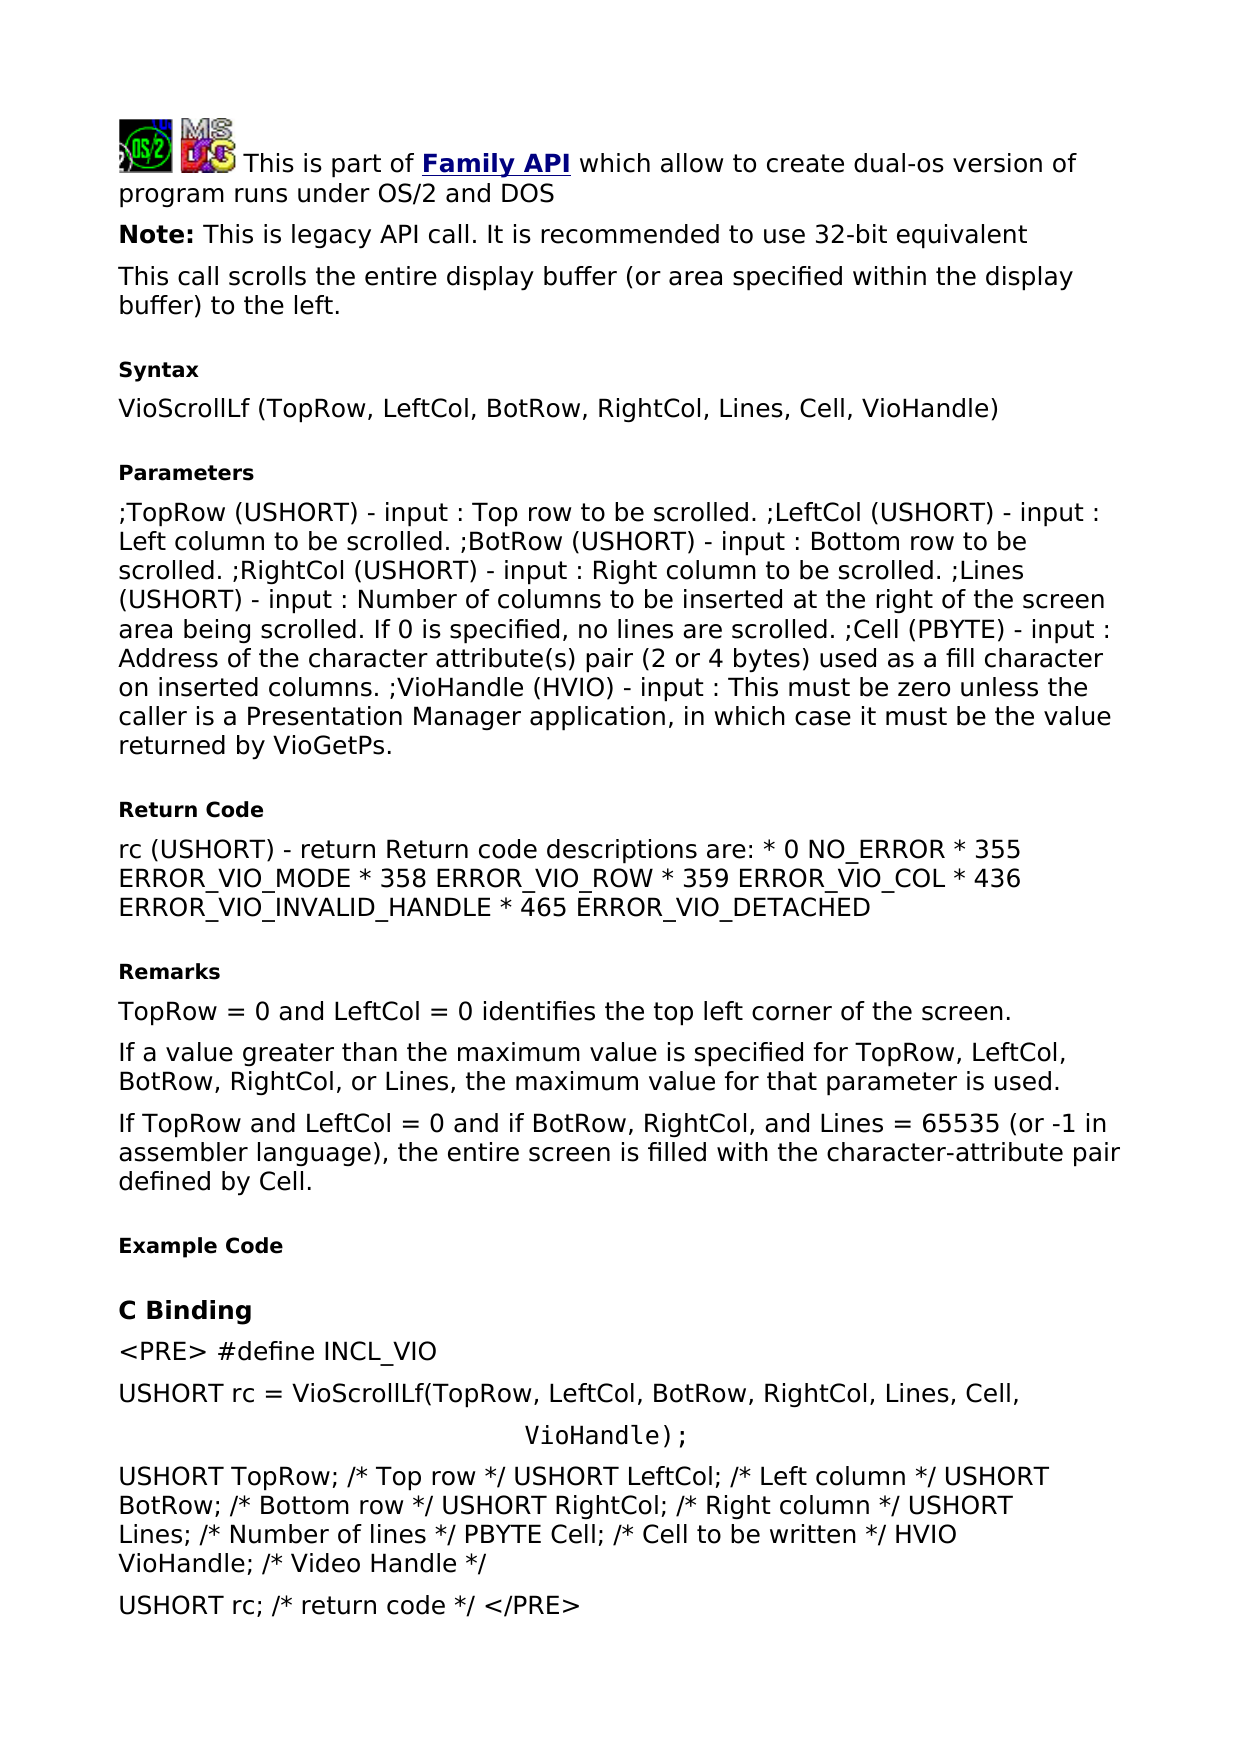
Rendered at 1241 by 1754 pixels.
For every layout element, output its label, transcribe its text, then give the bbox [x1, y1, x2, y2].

text VioScrollLf (TopRow, LeftCol, BotRow, RightCol, Lines, Cell, VioHandle) [118, 395, 1122, 424]
text rc (USHORT) - return Return code descriptions are: * 0 NO_ERROR * 355 ERROR_VIO_MODE * 358 ERROR_VIO_ROW * 359 ERROR_VIO_COL * 436 ERROR_VIO_INVALID_HANDLE * 465 ERROR_VIO_DETACHED [118, 835, 1122, 922]
picture [118, 118, 173, 173]
picture [180, 118, 236, 173]
text TopRow = 0 and LeftCol = 0 identifies the top left corner of the screen. [118, 997, 1122, 1026]
text USHORT rc; /* return code */ </PRE> [118, 1591, 1122, 1620]
subtitle Syntax [118, 358, 1122, 382]
subtitle Example Code [118, 1234, 1122, 1258]
subtitle Return Code [118, 798, 1122, 822]
text ;TopRow (USHORT) - input : Top row to be scrolled. ;LeftCol (USHORT) - input : Left column to be scrolled. ;BotRow (USHORT) - input : Bottom row to be scrolled. ;RightCol (USHORT) - input : Right column to be scrolled. ;Lines (USHORT) - input : Number of columns to be inserted at the right of the screen area being scrolled. If 0 is specified, no lines are scrolled. ;Cell (PBYTE) - input : Address of the character attribute(s) pair (2 or 4 bytes) used as a fill character on inserted columns. ;VioHandle (HVIO) - input : This must be zero unless the caller is a Presentation Manager application, in which case it must be the value returned by VioGetPs. [118, 498, 1122, 761]
text If TopRow and LeftCol = 0 and if BotRow, RightCol, and Lines = 65535 (or -1 in assembler language), the entire screen is filled with the character-attribute pair defined by Cell. [118, 1109, 1122, 1197]
text USHORT rc = VioScrollLf(TopRow, LeftCol, BotRow, RightCol, Lines, Cell, [118, 1379, 1122, 1408]
text If a value greater than the maximum value is specified for TopRow, LeftCol, BotRow, RightCol, or Lines, the maximum value for that parameter is used. [118, 1038, 1122, 1097]
text This call scrolls the entire display buffer (or area specified within the display buffer) to the left. [118, 262, 1122, 320]
subtitle Parameters [118, 461, 1122, 486]
text VioHandle); [118, 1421, 1122, 1450]
text This is part of Family API which allow to create dual-os version of program runs under OS/2 and DOS [118, 118, 1122, 208]
subtitle C Binding [118, 1296, 1122, 1325]
text Note: This is legacy API call. It is recommended to use 32-bit equivalent [118, 220, 1122, 249]
text USHORT TopRow; /* Top row */ USHORT LeftCol; /* Left column */ USHORT BotRow; /* Bottom row */ USHORT RightCol; /* Right column */ USHORT Lines; /* Number of lines */ PBYTE Cell; /* Cell to be written */ HVIO VioHandle; /* Video Handle */ [118, 1462, 1122, 1578]
subtitle Remarks [118, 960, 1122, 984]
text <PRE> #define INCL_VIO [118, 1338, 1122, 1367]
